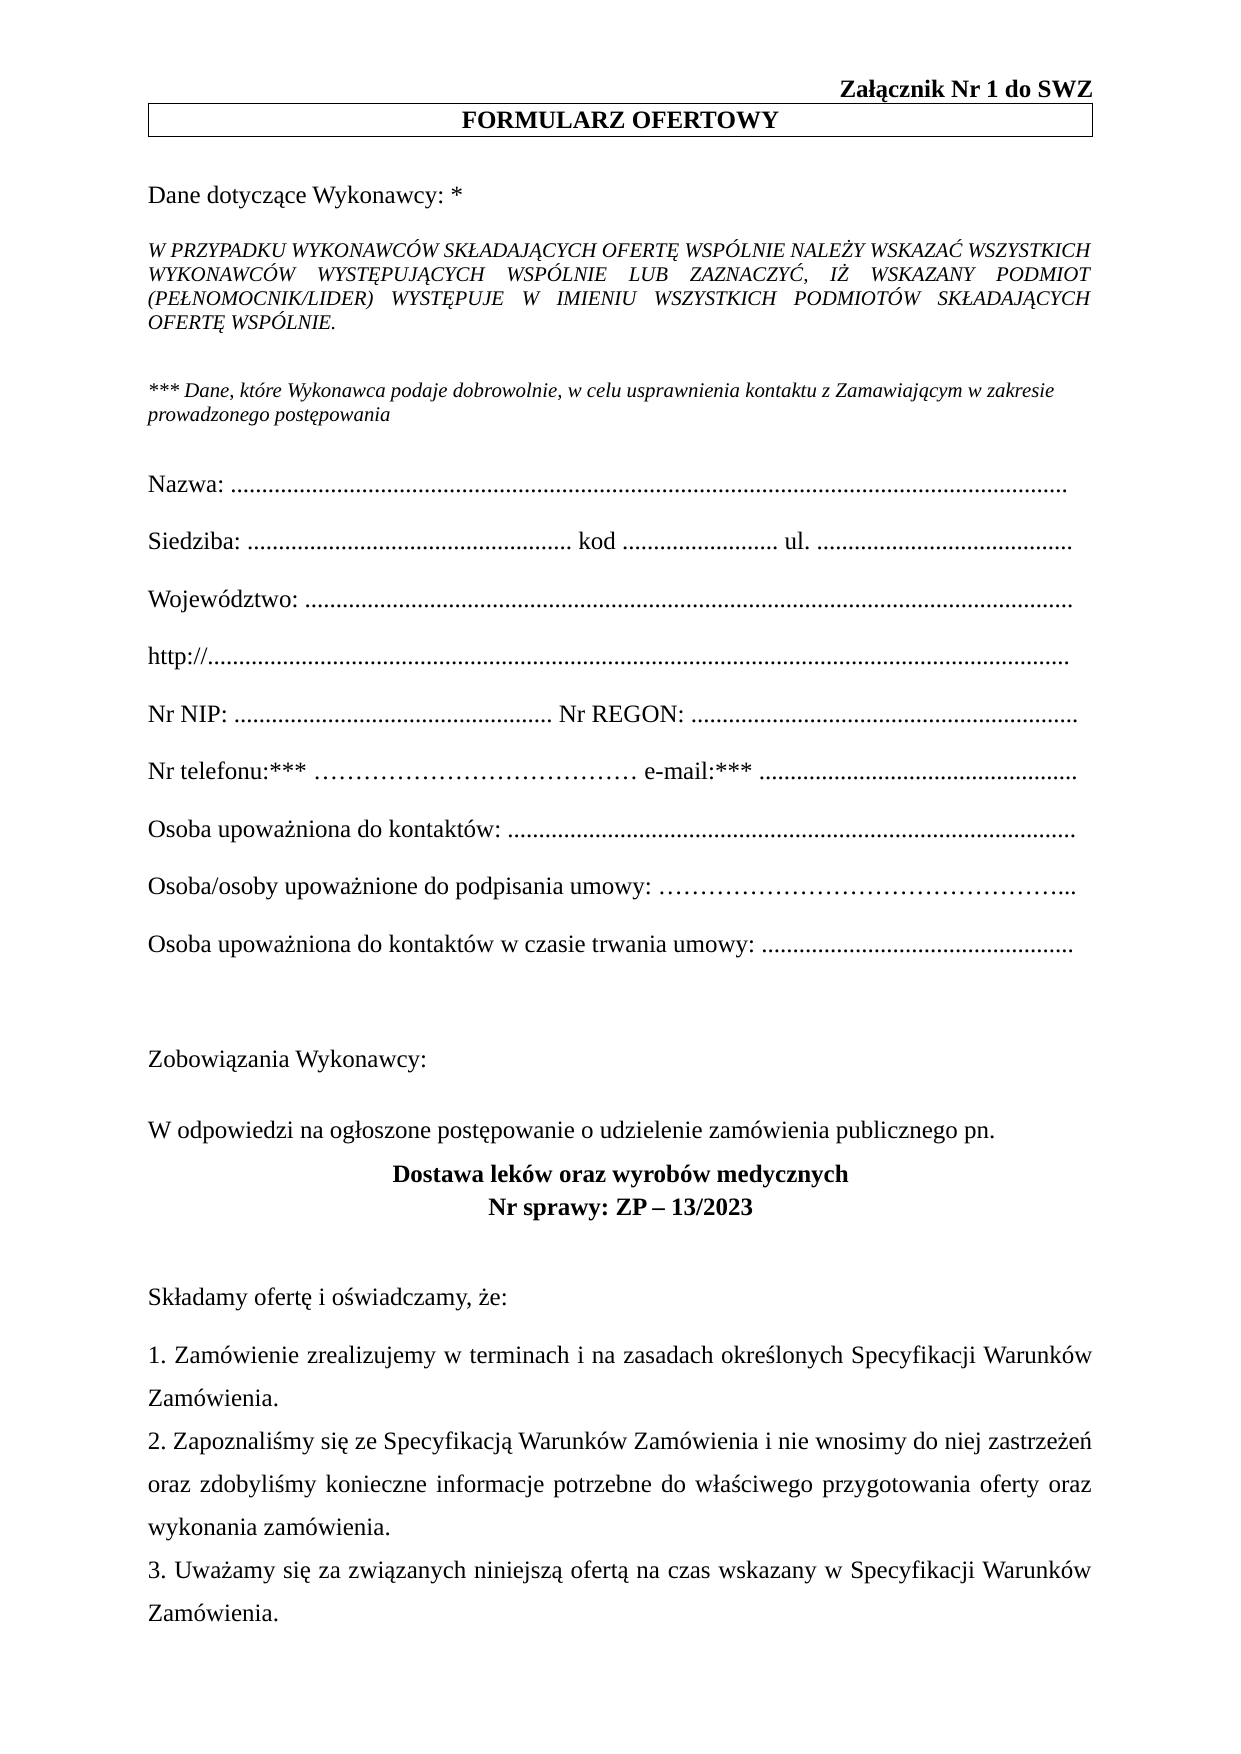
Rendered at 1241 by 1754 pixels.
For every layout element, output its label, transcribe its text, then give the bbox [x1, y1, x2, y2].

subtitle Dane dotyczące Wykonawcy: * [148, 181, 1093, 209]
subtitle FORMULARZ OFERTOWY [149, 104, 1092, 136]
text W odpowiedzi na ogłoszone postępowanie o udzielenie zamówienia publicznego pn. [148, 1116, 1093, 1144]
subtitle Zobowiązania Wykonawcy: [148, 1044, 1093, 1072]
text Osoba upoważniona do kontaktów w czasie trwania umowy: .................................................. [148, 929, 1093, 957]
text 2. Zapoznaliśmy się ze Specyfikacją Warunków Zamówienia i nie wnosimy do niej zastrzeżeń oraz zdobyliśmy konieczne informacje potrzebne do właściwego przygotowania oferty oraz wykonania zamówienia. [148, 1426, 1093, 1541]
text Siedziba: .................................................... kod ......................... ul. ......................................... [148, 526, 1093, 555]
text *** Dane, które Wykonawca podaje dobrowolnie, w celu usprawnienia kontaktu z Zamawiającym w zakresie prowadzonego postępowania [148, 377, 1093, 426]
text Osoba/osoby upoważnione do podpisania umowy: …………………………………………... [148, 871, 1093, 900]
text 3. Uważamy się za związanych niniejszą ofertą na czas wskazany w Specyfikacji Warunków Zamówienia. [148, 1555, 1093, 1627]
text Składamy ofertę i oświadczamy, że: [148, 1282, 1093, 1311]
text Osoba upoważniona do kontaktów: ........................................................................................... [148, 814, 1093, 842]
text Nr NIP: ................................................... Nr REGON: .............................................................. [148, 699, 1093, 727]
text 1. Zamówienie zrealizujemy w terminach i na zasadach określonych Specyfikacji Warunków Zamówienia. [148, 1340, 1093, 1412]
text Nr sprawy: ZP – 13/2023 [148, 1192, 1093, 1221]
text Nazwa: ...................................................................................................................................... [148, 469, 1093, 497]
text Nr telefonu:*** ………………………………… e-mail:*** ................................................... [148, 756, 1093, 785]
text W przypadku Wykonawców składających ofertę wspólnie należy wskazać wszystkich Wykonawców występujących wspólnie lub zaznaczyć, iż wskazany podmiot (Pełnomocnik/Lider) występuje w imieniu wszystkich podmiotów składających ofertę wspólnie. [148, 238, 1093, 334]
subtitle Załącznik Nr 1 do SWZ [738, 74, 1093, 102]
text Dostawa leków oraz wyrobów medycznych [148, 1159, 1093, 1187]
text Województwo: ........................................................................................................................... [148, 584, 1093, 612]
text http://.......................................................................................................................................... [148, 641, 1093, 670]
